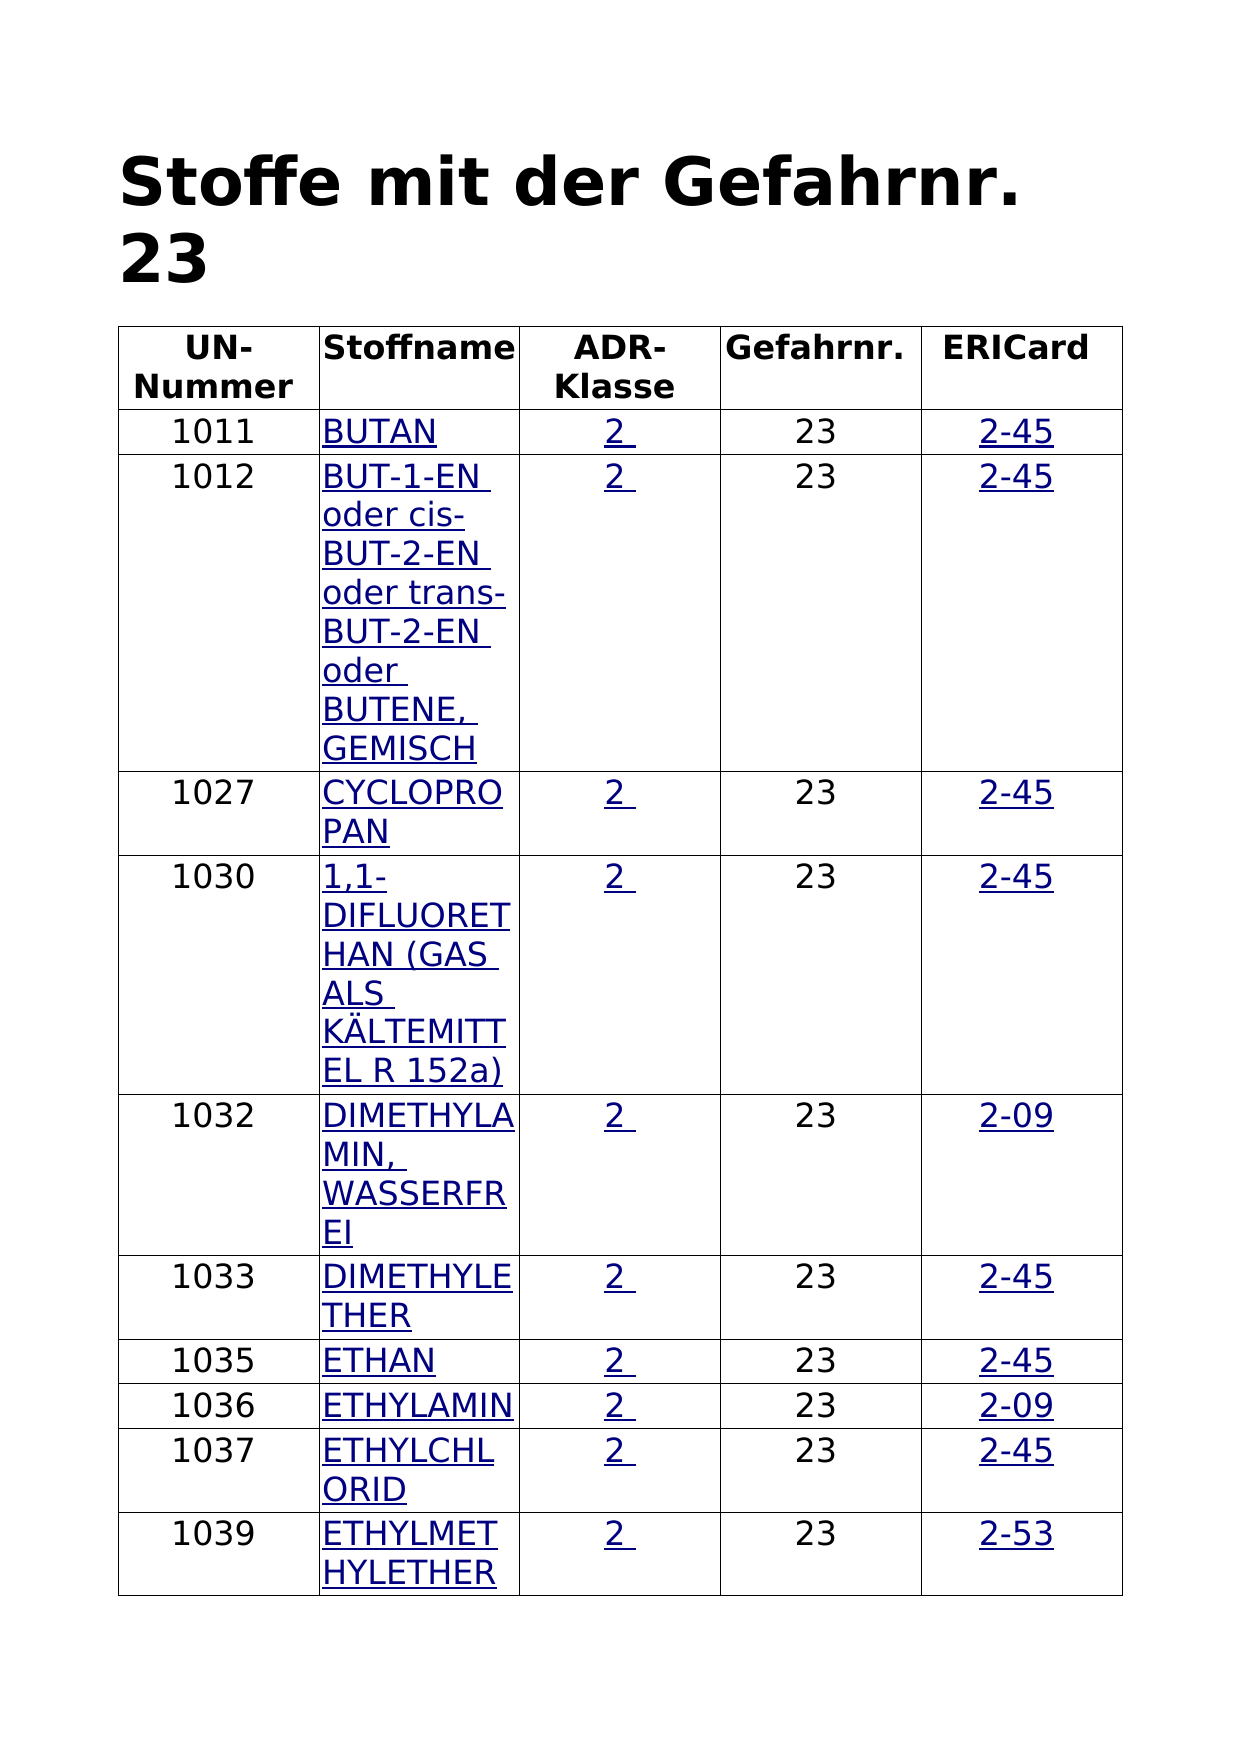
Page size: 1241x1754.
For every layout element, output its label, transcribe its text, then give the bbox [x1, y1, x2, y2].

table_cell 23 [721, 1340, 921, 1383]
table_cell 1036 [119, 1384, 319, 1428]
table_cell 1011 [119, 410, 319, 454]
table_cell 1039 [119, 1513, 319, 1595]
table_cell ETHYLMETHYLETHER [320, 1513, 519, 1595]
table_cell 23 [721, 1095, 921, 1255]
table_cell 2-45 [922, 455, 1122, 771]
table_header ERICard [922, 327, 1122, 409]
table_cell CYCLOPROPAN [320, 772, 519, 854]
table_cell 23 [721, 455, 921, 771]
table_cell DIMETHYLETHER [320, 1256, 519, 1338]
table_cell 1035 [119, 1340, 319, 1383]
table_cell 2-45 [922, 1340, 1122, 1383]
table_cell 23 [721, 856, 921, 1093]
table_cell 23 [721, 1429, 921, 1512]
table_cell 23 [721, 772, 921, 854]
table_cell 2-45 [922, 1256, 1122, 1338]
table_cell BUTAN [320, 410, 519, 454]
table_cell 2 [520, 1095, 720, 1255]
table_cell 2 [520, 1513, 720, 1595]
table_cell 1037 [119, 1429, 319, 1512]
table_header ADR-Klasse [520, 327, 720, 409]
subtitle Stoffe mit der Gefahrnr. 23 [118, 143, 1122, 298]
table_cell 2-45 [922, 772, 1122, 854]
table_cell 1012 [119, 455, 319, 771]
table_cell 1027 [119, 772, 319, 854]
table_cell 23 [721, 1256, 921, 1338]
table_cell 2 [520, 772, 720, 854]
table_cell 1030 [119, 856, 319, 1093]
table_cell 23 [721, 1384, 921, 1428]
table_cell ETHYLCHLORID [320, 1429, 519, 1512]
table_cell 2 [520, 1340, 720, 1383]
table_cell 2-45 [922, 410, 1122, 454]
table_cell 2 [520, 1429, 720, 1512]
table_cell 2 [520, 856, 720, 1093]
table_cell 2-09 [922, 1384, 1122, 1428]
table_cell BUT-1-EN oder cis-BUT-2-EN oder trans-BUT-2-EN oder BUTENE, GEMISCH [320, 455, 519, 771]
table_cell 1032 [119, 1095, 319, 1255]
table_cell 2-09 [922, 1095, 1122, 1255]
table_cell 2-45 [922, 1429, 1122, 1512]
table_header Stoffname [320, 327, 519, 409]
table_cell 1,1-DIFLUORETHAN (GAS ALS KÄLTEMITTEL R 152a) [320, 856, 519, 1093]
table_cell 2 [520, 1384, 720, 1428]
table_cell ETHYLAMIN [320, 1384, 519, 1428]
table_cell ETHAN [320, 1340, 519, 1383]
table_cell 2 [520, 455, 720, 771]
table_cell 2-53 [922, 1513, 1122, 1595]
table_cell 2 [520, 410, 720, 454]
table_cell 23 [721, 410, 921, 454]
table_cell 1033 [119, 1256, 319, 1338]
table_header UN-Nummer [119, 327, 319, 409]
table_cell 2 [520, 1256, 720, 1338]
table_cell 2-45 [922, 856, 1122, 1093]
table_header Gefahrnr. [721, 327, 921, 409]
table_cell DIMETHYLAMIN, WASSERFREI [320, 1095, 519, 1255]
table_cell 23 [721, 1513, 921, 1595]
